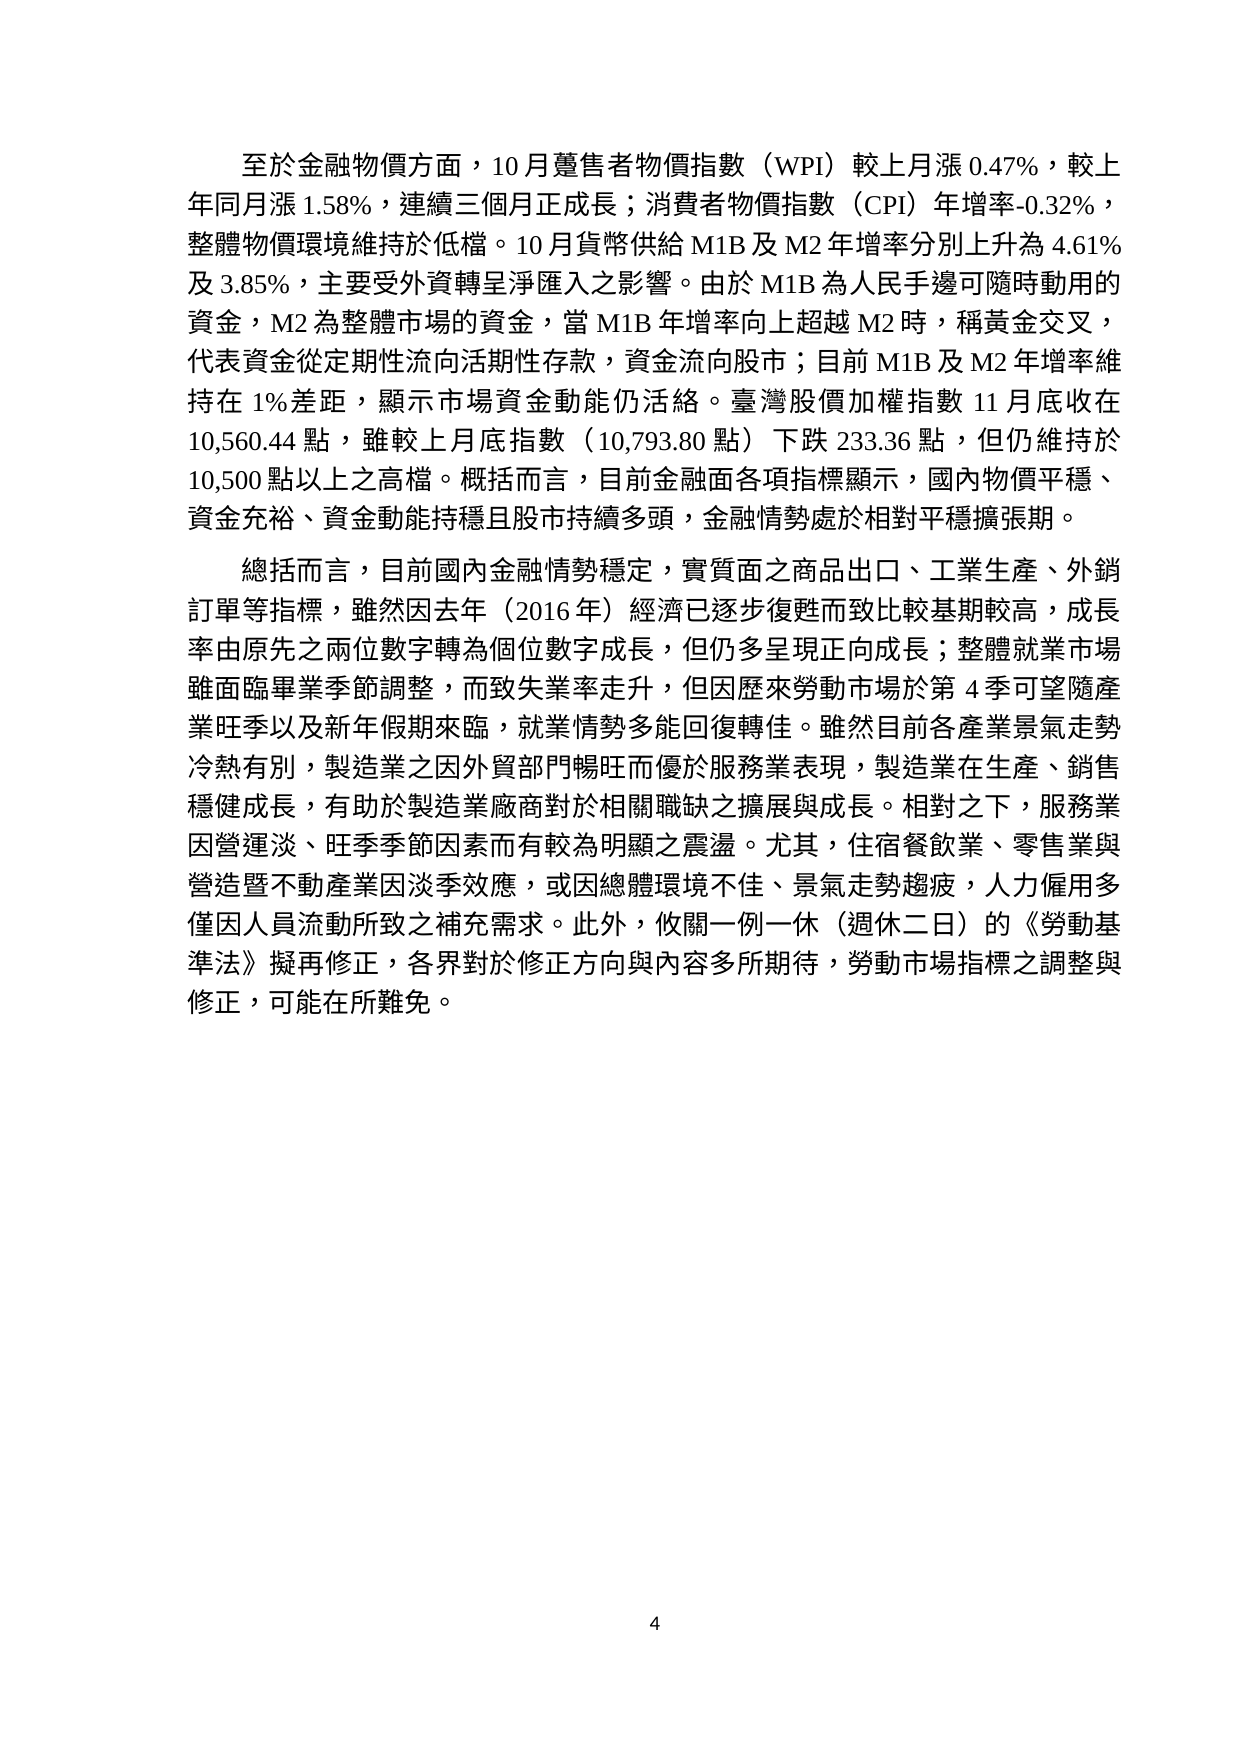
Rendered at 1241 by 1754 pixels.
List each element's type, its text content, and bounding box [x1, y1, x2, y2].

text 總括而言，目前國內金融情勢穩定，實質面之商品出口、工業生產、外銷訂單等指標，雖然因去年（2016年）經濟已逐步復甦而致比較基期較高，成長率由原先之兩位數字轉為個位數字成長，但仍多呈現正向成長；整體就業市場雖面臨畢業季節調整，而致失業率走升，但因歷來勞動市場於第4季可望隨產業旺季以及新年假期來臨，就業情勢多能回復轉佳。雖然目前各產業景氣走勢冷熱有別，製造業之因外貿部門暢旺而優於服務業表現，製造業在生產、銷售穩健成長，有助於製造業廠商對於相關職缺之擴展與成長。相對之下，服務業因營運淡、旺季季節因素而有較為明顯之震盪。尤其，住宿餐飲業、零售業與營造暨不動產業因淡季效應，或因總體環境不佳、景氣走勢趨疲，人力僱用多僅因人員流動所致之補充需求。此外，攸關一例一休（週休二日）的《勞動基準法》擬再修正，各界對於修正方向與內容多所期待，勞動市場指標之調整與修正，可能在所難免。 [187, 549, 1122, 1021]
text 至於金融物價方面，10月躉售者物價指數（WPI）較上月漲0.47%，較上年同月漲1.58%，連續三個月正成長；消費者物價指數（CPI）年增率-0.32%，整體物價環境維持於低檔。10月貨幣供給M1B及M2年增率分別上升為4.61%及3.85%，主要受外資轉呈淨匯入之影響。由於M1B為人民手邊可隨時動用的資金，M2為整體市場的資金，當M1B年增率向上超越M2時，稱黃金交叉，代表資金從定期性流向活期性存款，資金流向股市；目前M1B及M2年增率維持在1%差距，顯示市場資金動能仍活絡。臺灣股價加權指數11月底收在10,560.44點，雖較上月底指數（10,793.80點）下跌233.36點，但仍維持於10,500點以上之高檔。概括而言，目前金融面各項指標顯示，國內物價平穩、資金充裕、資金動能持穩且股市持續多頭，金融情勢處於相對平穩擴張期。 [187, 144, 1122, 537]
